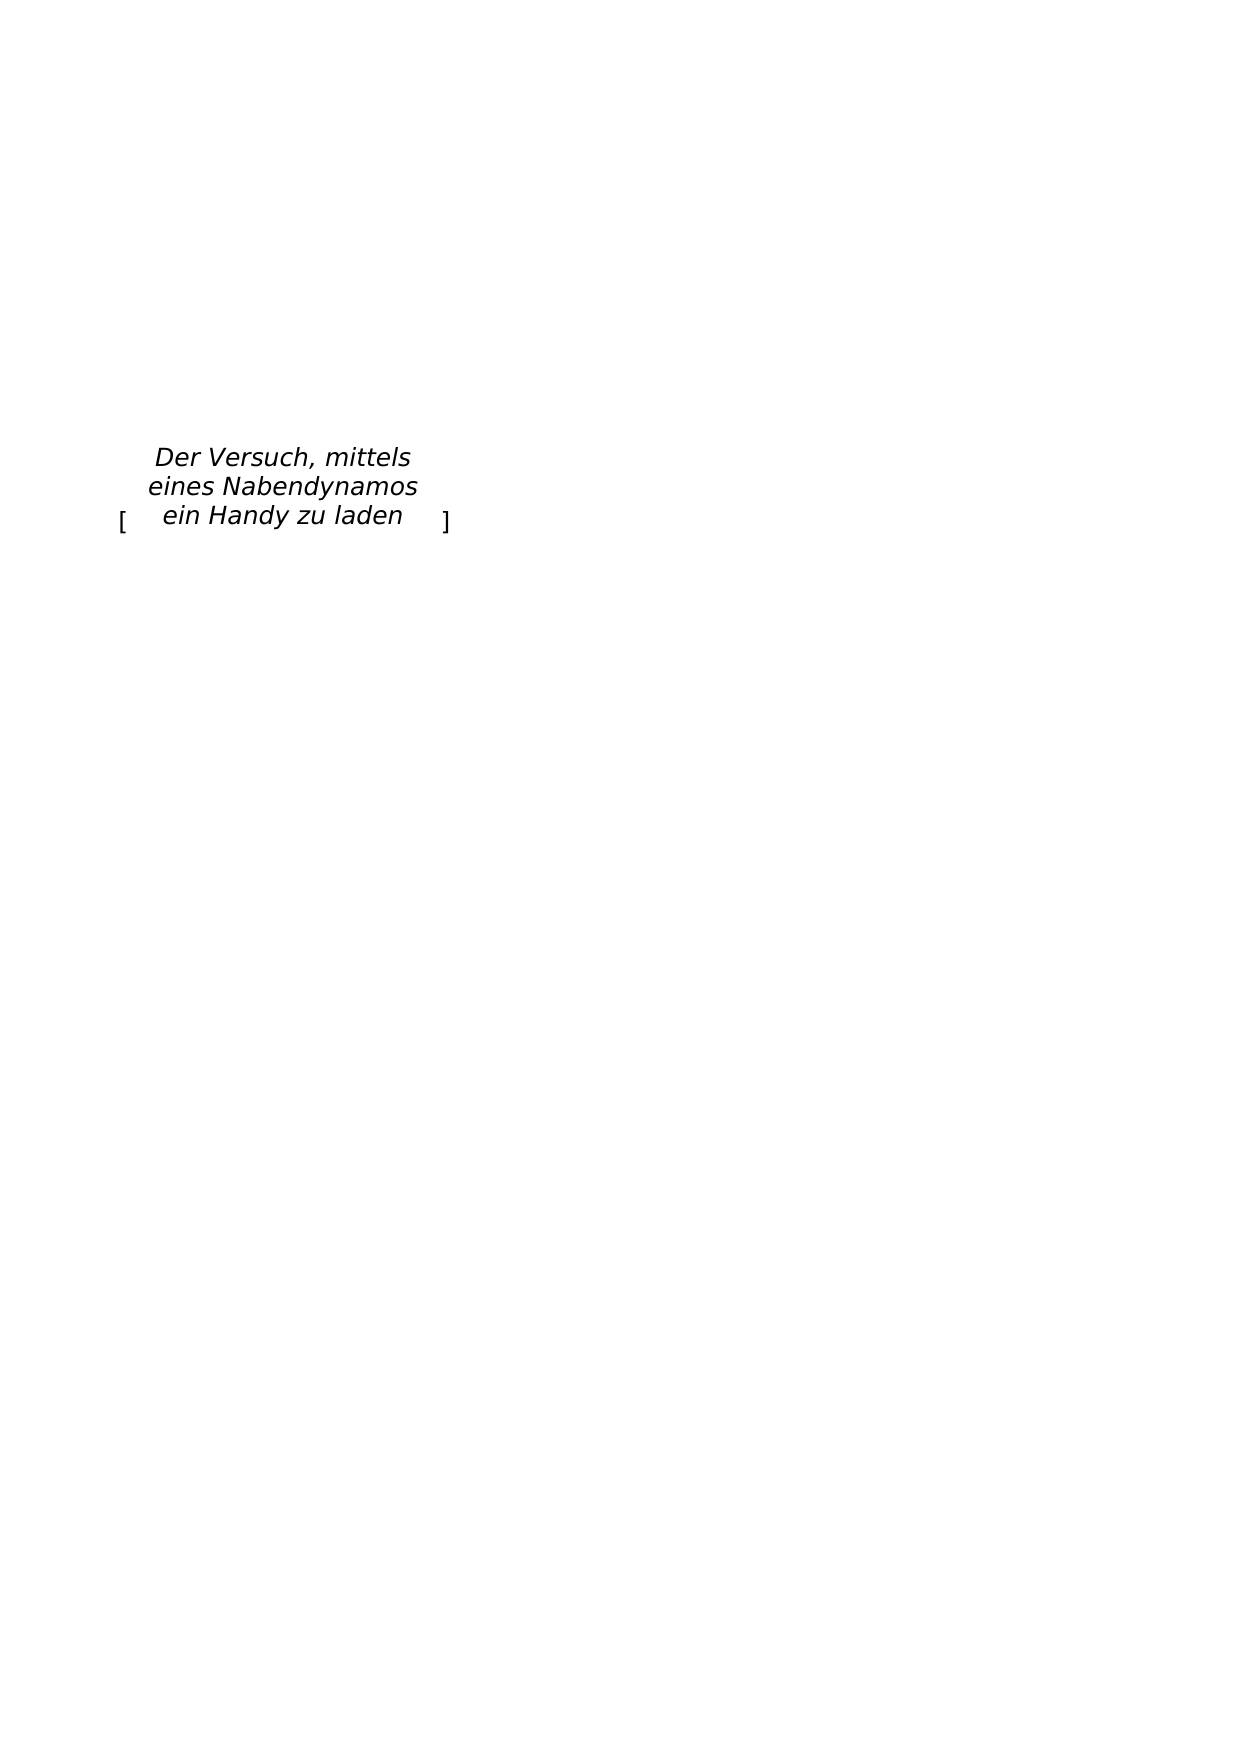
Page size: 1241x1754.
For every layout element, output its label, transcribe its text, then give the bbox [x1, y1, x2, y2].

text [] [118, 118, 1122, 537]
text Der Versuch, mittels eines Nabendynamos ein Handy zu laden [128, 131, 440, 531]
